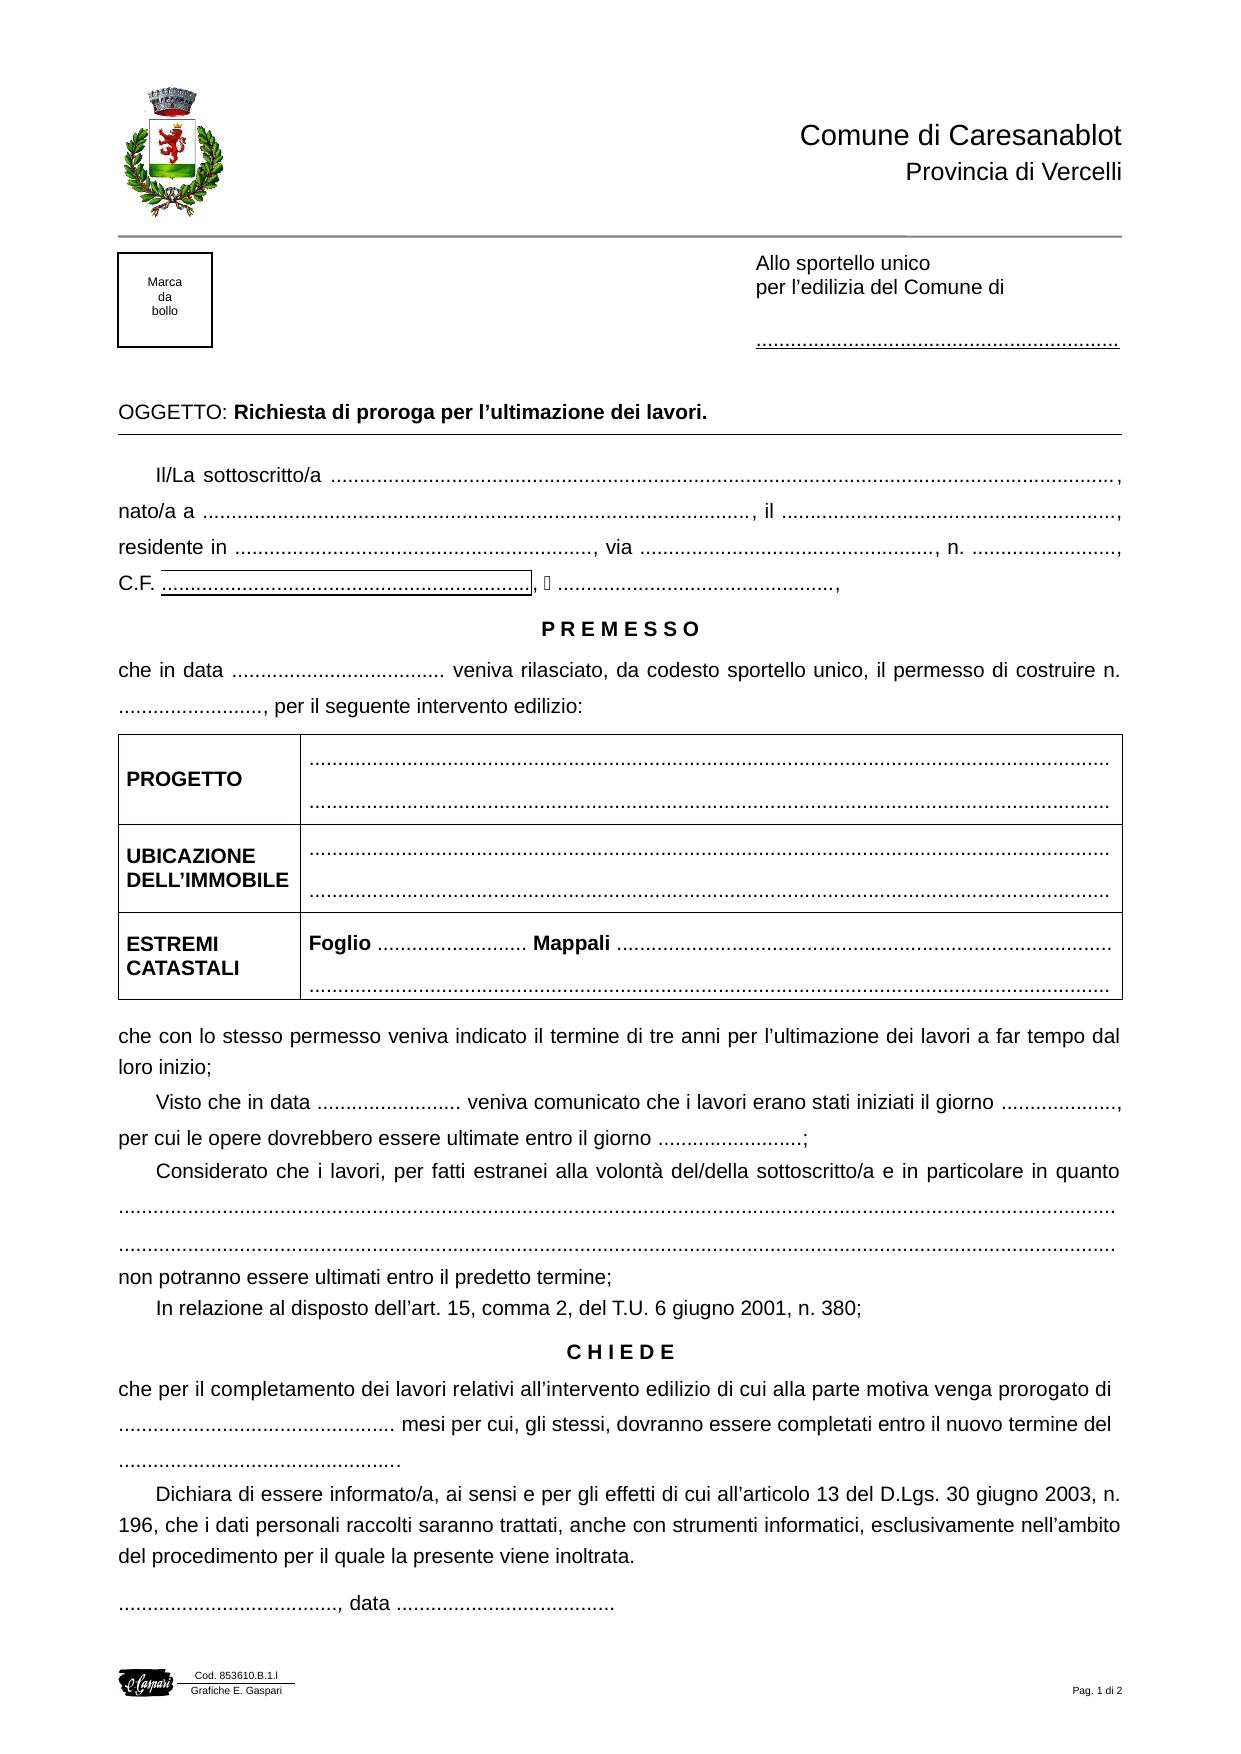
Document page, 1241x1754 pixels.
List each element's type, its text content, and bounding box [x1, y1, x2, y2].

table_header PROGETTO [119, 735, 300, 824]
text Considerato che i lavori, per fatti estranei alla volontà del/della sottoscritto/a e in particolare in quanto ............................................................................................................................................................................. [118, 1159, 1122, 1219]
text che per il completamento dei lavori relativi all’intervento edilizio di cui alla parte motiva venga prorogato di ................................................ mesi per cui, gli stessi, dovranno essere completati entro il nuovo termine del ................................................. [118, 1377, 1122, 1473]
table_cell ........................................................................................................................................... ........................................................................................................................................... [301, 825, 1122, 912]
text ............................................................... [756, 323, 1122, 352]
text Il/La sottoscritto/a ........................................................................................................................................, nato/a a ..............................................................................................., il .........................................................., residente in .............................................................., via ..................................................., n. ........................., C.F. ................................................................,  ................................................, [118, 459, 1122, 596]
text ......................................, data ...................................... [118, 1587, 1122, 1616]
text che in data ..................................... veniva rilasciato, da codesto sportello unico, il permesso di costruire n. ........................., per il seguente intervento edilizio: [118, 654, 1122, 719]
text OGGETTO: Richiesta di proroga per l’ultimazione dei lavori. [118, 400, 1122, 434]
table_header ........................................................................................................................................... ........................................................................................................................................... [301, 735, 1122, 824]
text In relazione al disposto dell’art. 15, comma 2, del T.U. 6 giugno 2001, n. 380; [118, 1296, 1122, 1320]
text per l’edilizia del Comune di [756, 275, 1122, 299]
text Provincia di Vercelli [224, 157, 1122, 185]
text Comune di Caresanablot [224, 118, 1122, 152]
table_cell ESTREMI CATASTALI [119, 913, 300, 999]
subtitle P R E M E S S O [118, 617, 1122, 641]
text non potranno essere ultimati entro il predetto termine; [118, 1265, 1122, 1289]
text Visto che in data ......................... veniva comunicato che i lavori erano stati iniziati il giorno ...................., per cui le opere dovrebbero essere ultimate entro il giorno .........................; [118, 1086, 1122, 1151]
picture [122, 87, 224, 219]
text che con lo stesso permesso veniva indicato il termine di tre anni per l’ultimazione dei lavori a far tempo dal loro inizio; [118, 1024, 1122, 1079]
text ............................................................................................................................................................................. [118, 1228, 1122, 1256]
text Allo sportello unico [756, 251, 1122, 275]
table_cell Foglio .......................... Mappali ...................................................................................... ........................................................................................................................................... [301, 913, 1122, 999]
text Dichiara di essere informato/a, ai sensi e per gli effetti di cui all’articolo 13 del D.Lgs. 30 giugno 2003, n. 196, che i dati personali raccolti saranno trattati, anche con strumenti informatici, esclusivamente nell’ambito del procedimento per il quale la presente viene inoltrata. [118, 1482, 1122, 1568]
picture [118, 1668, 174, 1697]
table_cell UBICAZIONE DELL’IMMOBILE [119, 825, 300, 912]
subtitle C H I E D E [118, 1340, 1122, 1364]
